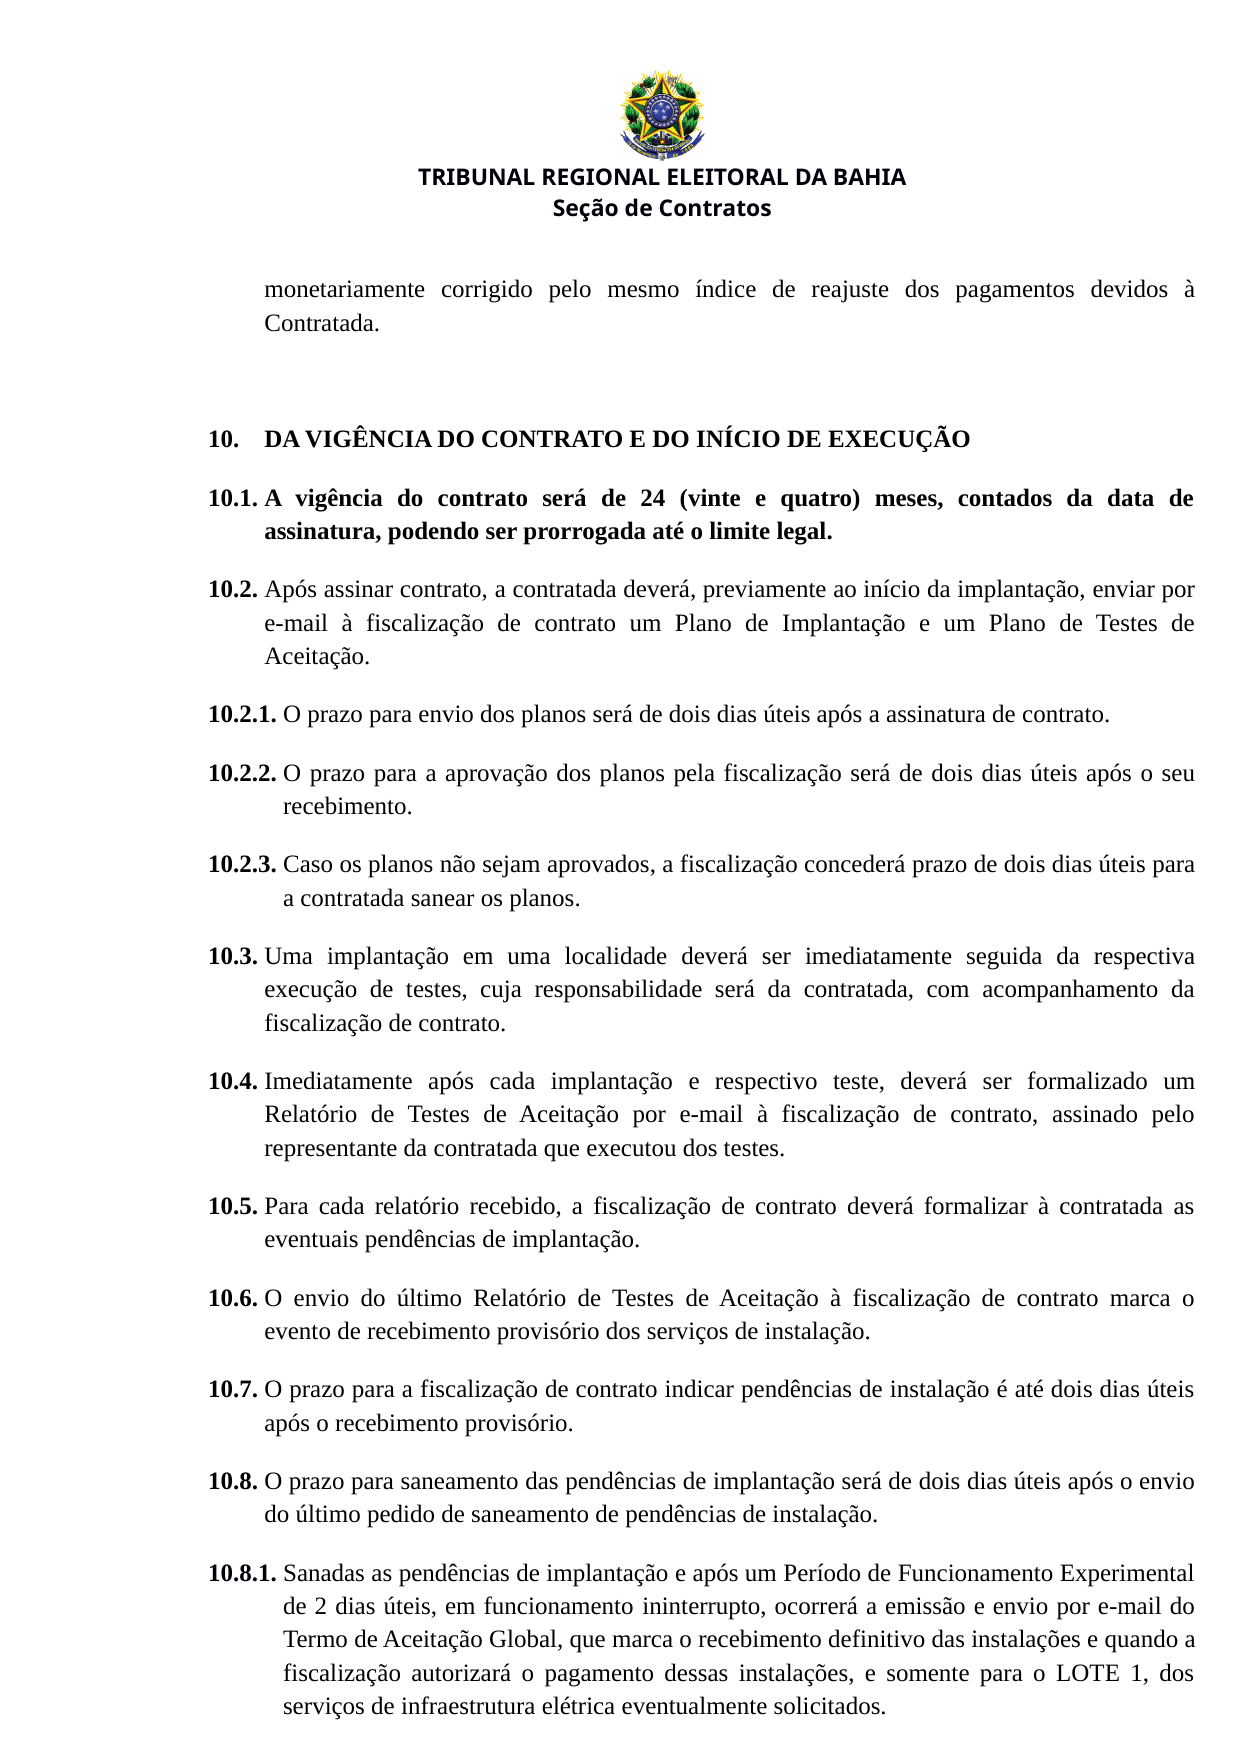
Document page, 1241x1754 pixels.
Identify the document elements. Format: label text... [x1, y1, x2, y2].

list monetariamente corrigido pelo mesmo índice de reajuste dos pagamentos devidos à Contratada. [208, 271, 1196, 338]
list O prazo para envio dos planos será de dois dias úteis após a assinatura de contrato. [208, 696, 1196, 729]
list Caso os planos não sejam aprovados, a fiscalização concederá prazo de dois dias úteis para a contratada sanear os planos. [208, 846, 1196, 913]
list Imediatamente após cada implantação e respectivo teste, deverá ser formalizado um Relatório de Testes de Aceitação por e-mail à fiscalização de contrato, assinado pelo representante da contratada que executou dos testes. [208, 1063, 1196, 1163]
list Sanadas as pendências de implantação e após um Período de Funcionamento Experimental de 2 dias úteis, em funcionamento ininterrupto, ocorrerá a emissão e envio por e-mail do Termo de Aceitação Global, que marca o recebimento definitivo das instalações e quando a fiscalização autorizará o pagamento dessas instalações, e somente para o LOTE 1, dos serviços de infraestrutura elétrica eventualmente solicitados. [208, 1554, 1196, 1721]
list Uma implantação em uma localidade deverá ser imediatamente seguida da respectiva execução de testes, cuja responsabilidade será da contratada, com acompanhamento da fiscalização de contrato. [208, 938, 1196, 1038]
list O envio do último Relatório de Testes de Aceitação à fiscalização de contrato marca o evento de recebimento provisório dos serviços de instalação. [208, 1279, 1196, 1346]
list O prazo para a aprovação dos planos pela fiscalização será de dois dias úteis após o seu recebimento. [208, 754, 1196, 821]
list A vigência do contrato será de 24 (vinte e quatro) meses, contados da data de assinatura, podendo ser prorrogada até o limite legal. [208, 479, 1196, 546]
list O prazo para a fiscalização de contrato indicar pendências de instalação é até dois dias úteis após o recebimento provisório. [208, 1371, 1196, 1438]
list DA VIGÊNCIA DO CONTRATO E DO INÍCIO DE EXECUÇÃO [208, 421, 1196, 454]
list O prazo para saneamento das pendências de implantação será de dois dias úteis após o envio do último pedido de saneamento de pendências de instalação. [208, 1463, 1196, 1529]
list Após assinar contrato, a contratada deverá, previamente ao início da implantação, enviar por e-mail à fiscalização de contrato um Plano de Implantação e um Plano de Testes de Aceitação. [208, 571, 1196, 671]
list Para cada relatório recebido, a fiscalização de contrato deverá formalizar à contratada as eventuais pendências de implantação. [208, 1188, 1196, 1254]
